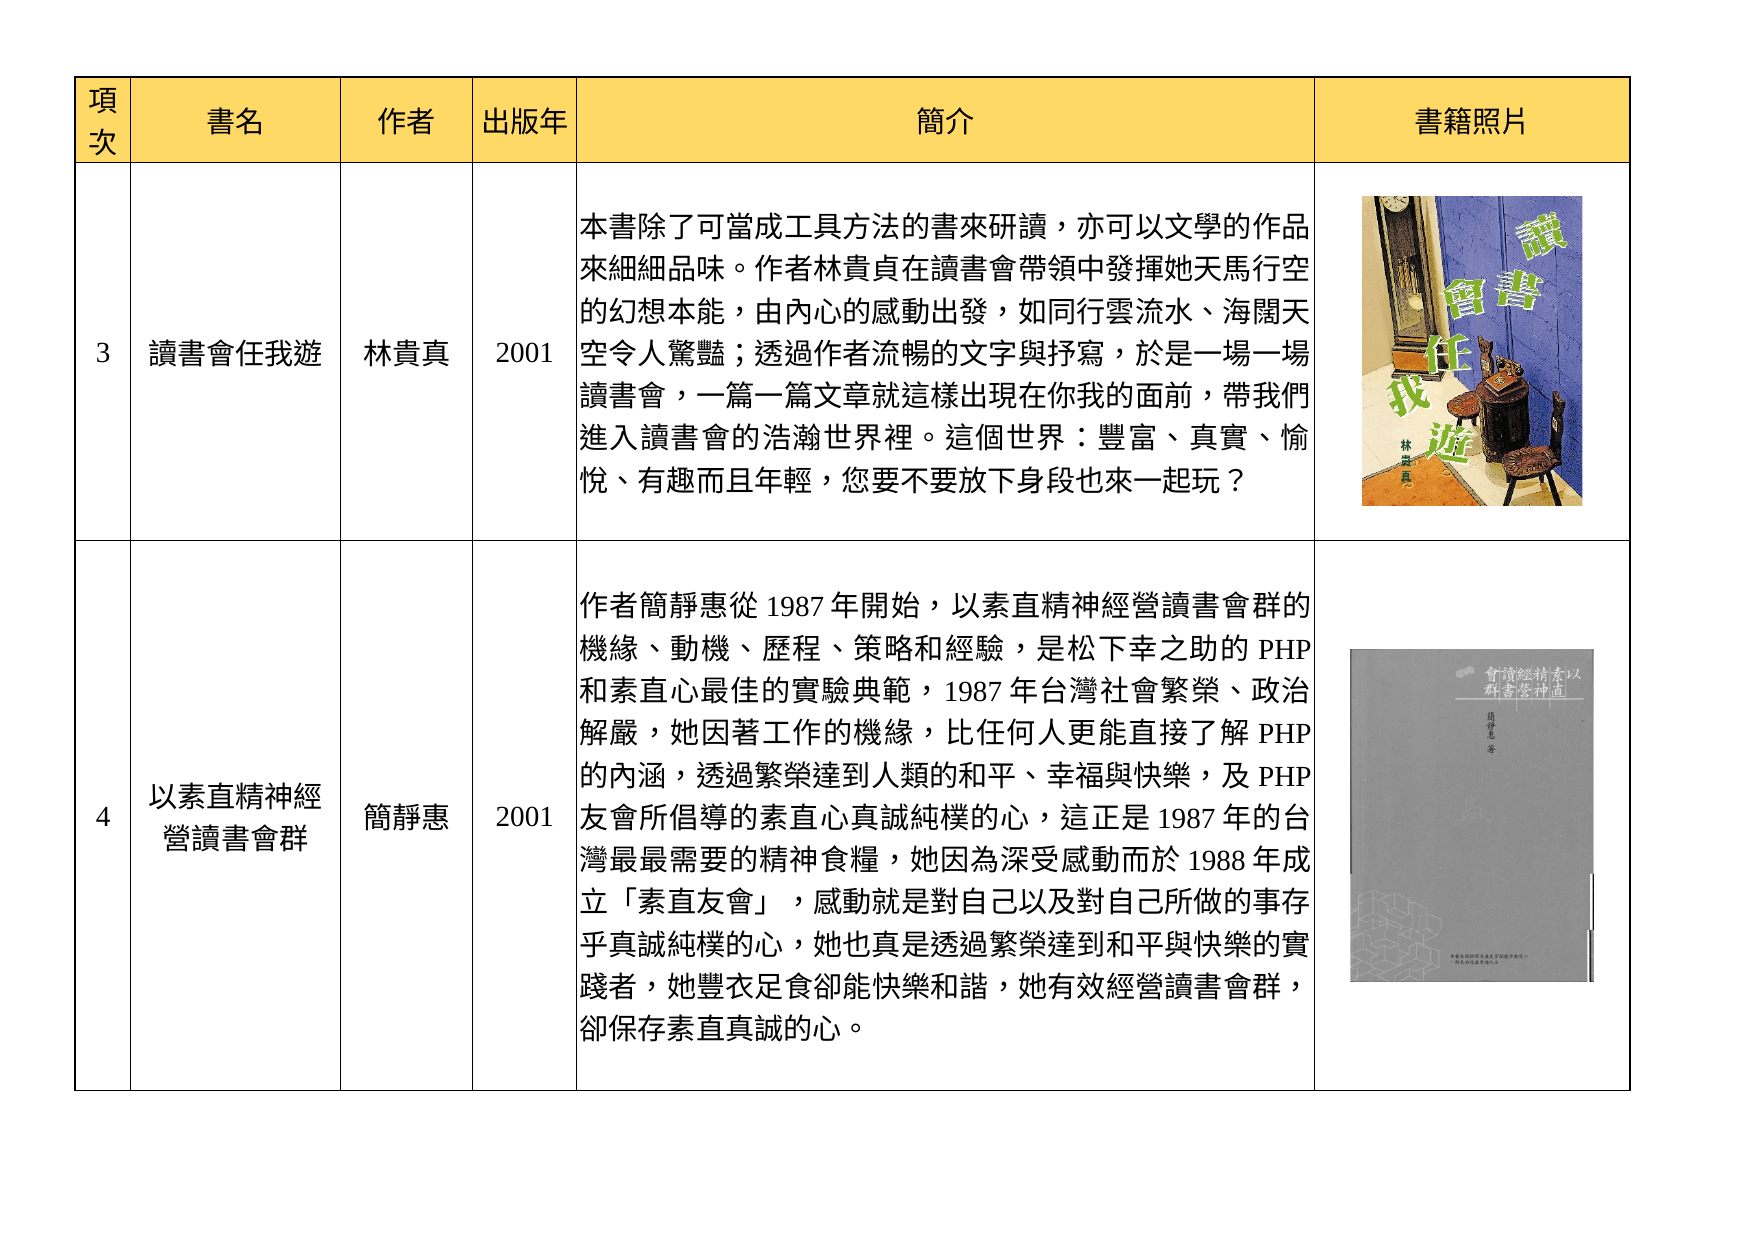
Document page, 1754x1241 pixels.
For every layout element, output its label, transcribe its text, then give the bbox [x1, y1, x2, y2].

table_cell 以素直精神經營讀書會群 [131, 541, 340, 1090]
picture [1350, 649, 1594, 982]
table_cell 讀書會任我遊 [131, 163, 340, 540]
table_header 作者 [341, 78, 472, 162]
table_cell 本書除了可當成工具方法的書來研讀，亦可以文學的作品來細細品味。作者林貴貞在讀書會帶領中發揮她天馬行空的幻想本能，由內心的感動出發，如同行雲流水、海闊天空令人驚豔；透過作者流暢的文字與抒寫，於是一場一場讀書會，一篇一篇文章就這樣出現在你我的面前，帶我們進入讀書會的浩瀚世界裡。這個世界：豐富、真實、愉悅、有趣而且年輕，您要不要放下身段也來一起玩？ [577, 163, 1314, 540]
table_header 項次 [76, 78, 130, 162]
table_cell 2001 [473, 163, 576, 540]
table_cell [1315, 163, 1629, 540]
table_cell 林貴真 [341, 163, 472, 540]
table_cell 3 [76, 163, 130, 540]
table_cell 作者簡靜惠從1987年開始，以素直精神經營讀書會群的機緣、動機、歷程、策略和經驗，是松下幸之助的PHP和素直心最佳的實驗典範，1987年台灣社會繁榮、政治解嚴，她因著工作的機緣，比任何人更能直接了解PHP的內涵，透過繁榮達到人類的和平、幸福與快樂，及PHP友會所倡導的素直心真誠純樸的心，這正是1987年的台灣最最需要的精神食糧，她因為深受感動而於1988年成立「素直友會」，感動就是對自己以及對自己所做的事存乎真誠純樸的心，她也真是透過繁榮達到和平與快樂的實踐者，她豐衣足食卻能快樂和諧，她有效經營讀書會群，卻保存素直真誠的心。 [577, 541, 1314, 1090]
picture [1362, 196, 1583, 506]
table_header 書名 [131, 78, 340, 162]
table_header 出版年 [473, 78, 576, 162]
table_cell 簡靜惠 [341, 541, 472, 1090]
table_cell [1315, 541, 1629, 1090]
table_header 書籍照片 [1315, 78, 1629, 162]
table_cell 2001 [473, 541, 576, 1090]
table_header 簡介 [577, 78, 1314, 162]
table_cell 4 [76, 541, 130, 1090]
